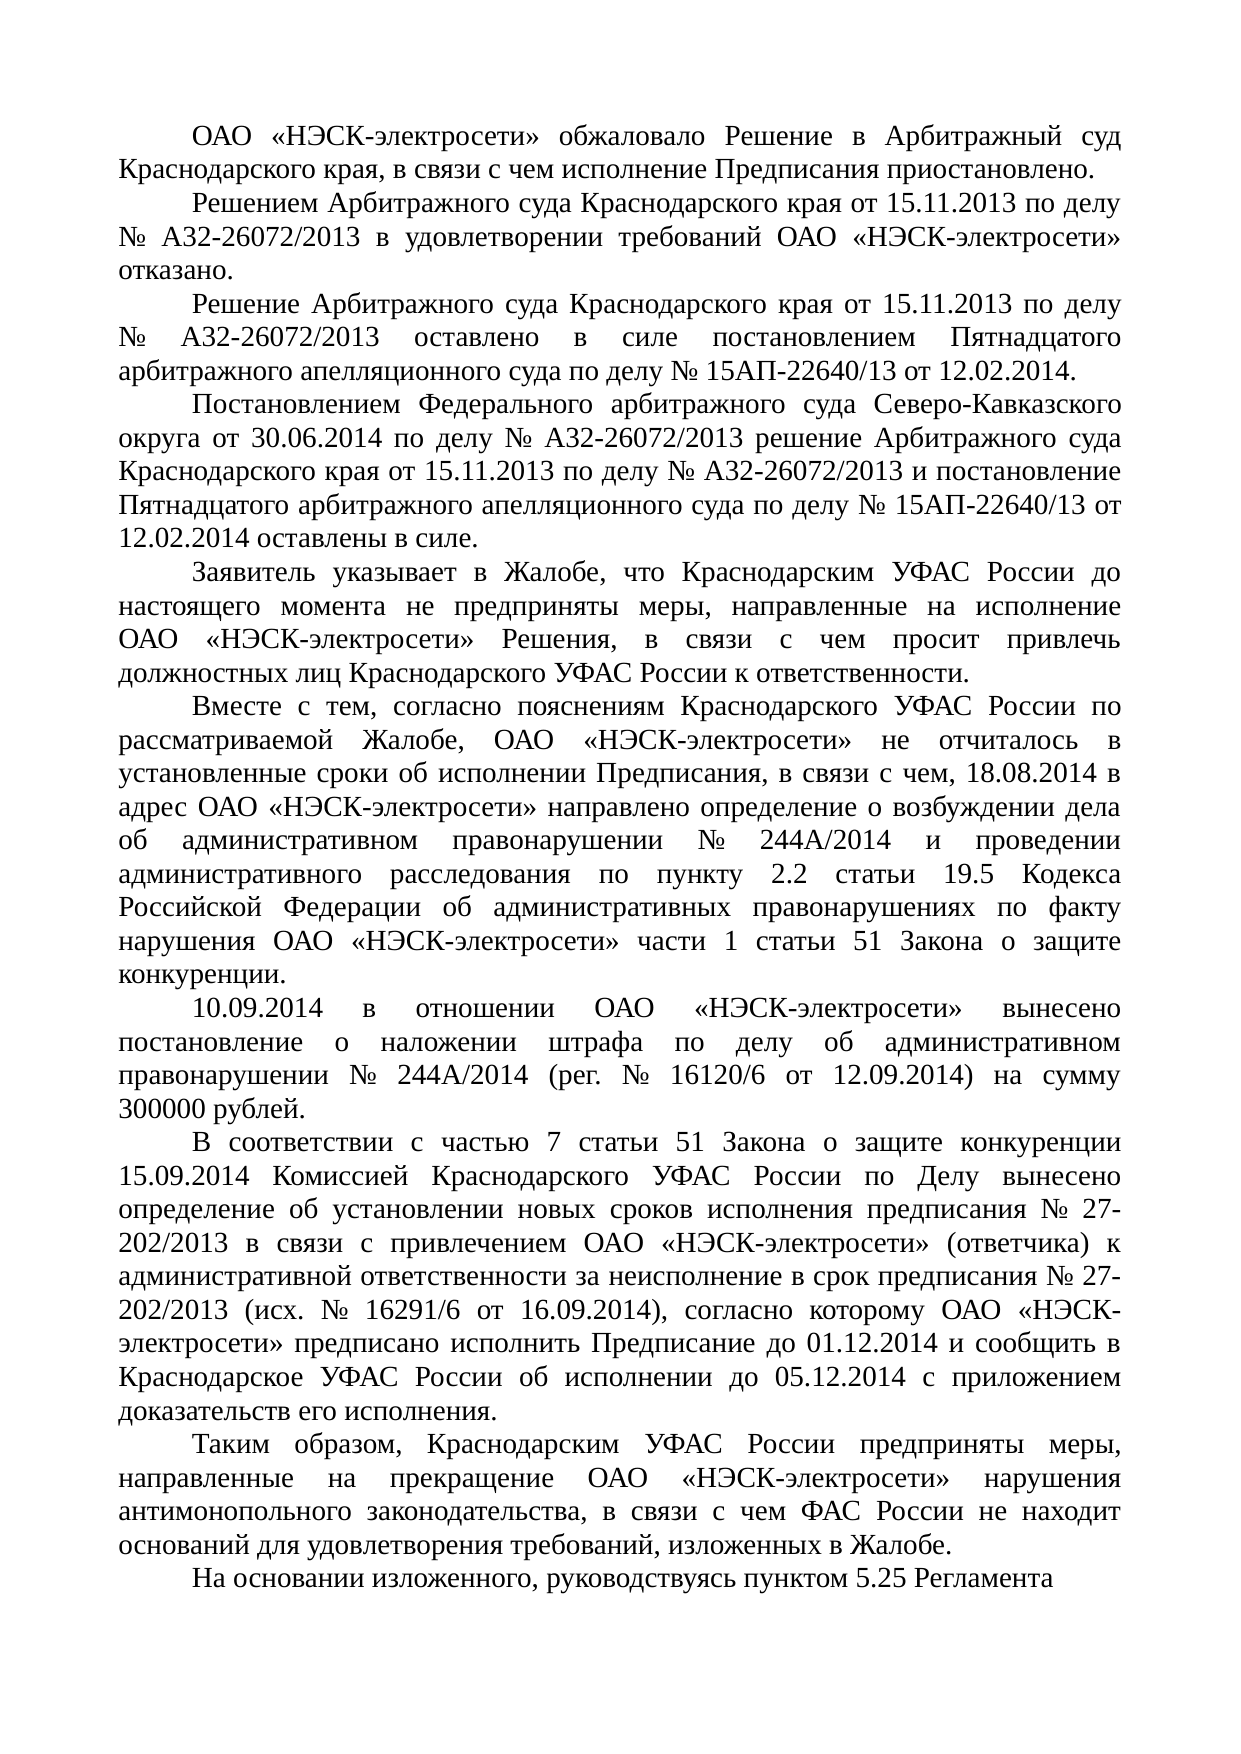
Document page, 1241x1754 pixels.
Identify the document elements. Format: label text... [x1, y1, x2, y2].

text Решение Арбитражного суда Краснодарского края от 15.11.2013 по делу № А32-26072/2013 оставлено в силе постановлением Пятнадцатого арбитражного апелляционного суда по делу № 15АП-22640/13 от 12.02.2014. [118, 286, 1122, 386]
text На основании изложенного, руководствуясь пунктом 5.25 Регламента [118, 1560, 1122, 1594]
text Постановлением Федерального арбитражного суда Северо-Кавказского округа от 30.06.2014 по делу № А32-26072/2013 решение Арбитражного суда Краснодарского края от 15.11.2013 по делу № А32-26072/2013 и постановление Пятнадцатого арбитражного апелляционного суда по делу № 15АП-22640/13 от 12.02.2014 оставлены в силе. [118, 386, 1122, 554]
text Решением Арбитражного суда Краснодарского края от 15.11.2013 по делу № А32-26072/2013 в удовлетворении требований ОАО «НЭСК-электросети» отказано. [118, 185, 1122, 286]
text Таким образом, Краснодарским УФАС России предприняты меры, направленные на прекращение ОАО «НЭСК-электросети» нарушения антимонопольного законодательства, в связи с чем ФАС России не находит оснований для удовлетворения требований, изложенных в Жалобе. [118, 1426, 1122, 1560]
text Заявитель указывает в Жалобе, что Краснодарским УФАС России до настоящего момента не предприняты меры, направленные на исполнение ОАО «НЭСК-электросети» Решения, в связи с чем просит привлечь должностных лиц Краснодарского УФАС России к ответственности. [118, 554, 1122, 688]
text В соответствии с частью 7 статьи 51 Закона о защите конкуренции 15.09.2014 Комиссией Краснодарского УФАС России по Делу вынесено определение об установлении новых сроков исполнения предписания № 27-202/2013 в связи с привлечением ОАО «НЭСК-электросети» (ответчика) к административной ответственности за неисполнение в срок предписания № 27-202/2013 (исх. № 16291/6 от 16.09.2014), согласно которому ОАО «НЭСК-электросети» предписано исполнить Предписание до 01.12.2014 и сообщить в Краснодарское УФАС России об исполнении до 05.12.2014 с приложением доказательств его исполнения. [118, 1124, 1122, 1426]
text Вместе с тем, согласно пояснениям Краснодарского УФАС России по рассматриваемой Жалобе, ОАО «НЭСК-электросети» не отчиталось в установленные сроки об исполнении Предписания, в связи с чем, 18.08.2014 в адрес ОАО «НЭСК-электросети» направлено определение о возбуждении дела об административном правонарушении № 244А/2014 и проведении административного расследования по пункту 2.2 статьи 19.5 Кодекса Российской Федерации об административных правонарушениях по факту нарушения ОАО «НЭСК-электросети» части 1 статьи 51 Закона о защите конкуренции. [118, 688, 1122, 990]
text 10.09.2014 в отношении ОАО «НЭСК-электросети» вынесено постановление о наложении штрафа по делу об административном правонарушении № 244А/2014 (рег. № 16120/6 от 12.09.2014) на сумму 300000 рублей. [118, 990, 1122, 1124]
text ОАО «НЭСК-электросети» обжаловало Решение в Арбитражный суд Краснодарского края, в связи с чем исполнение Предписания приостановлено. [118, 118, 1122, 185]
